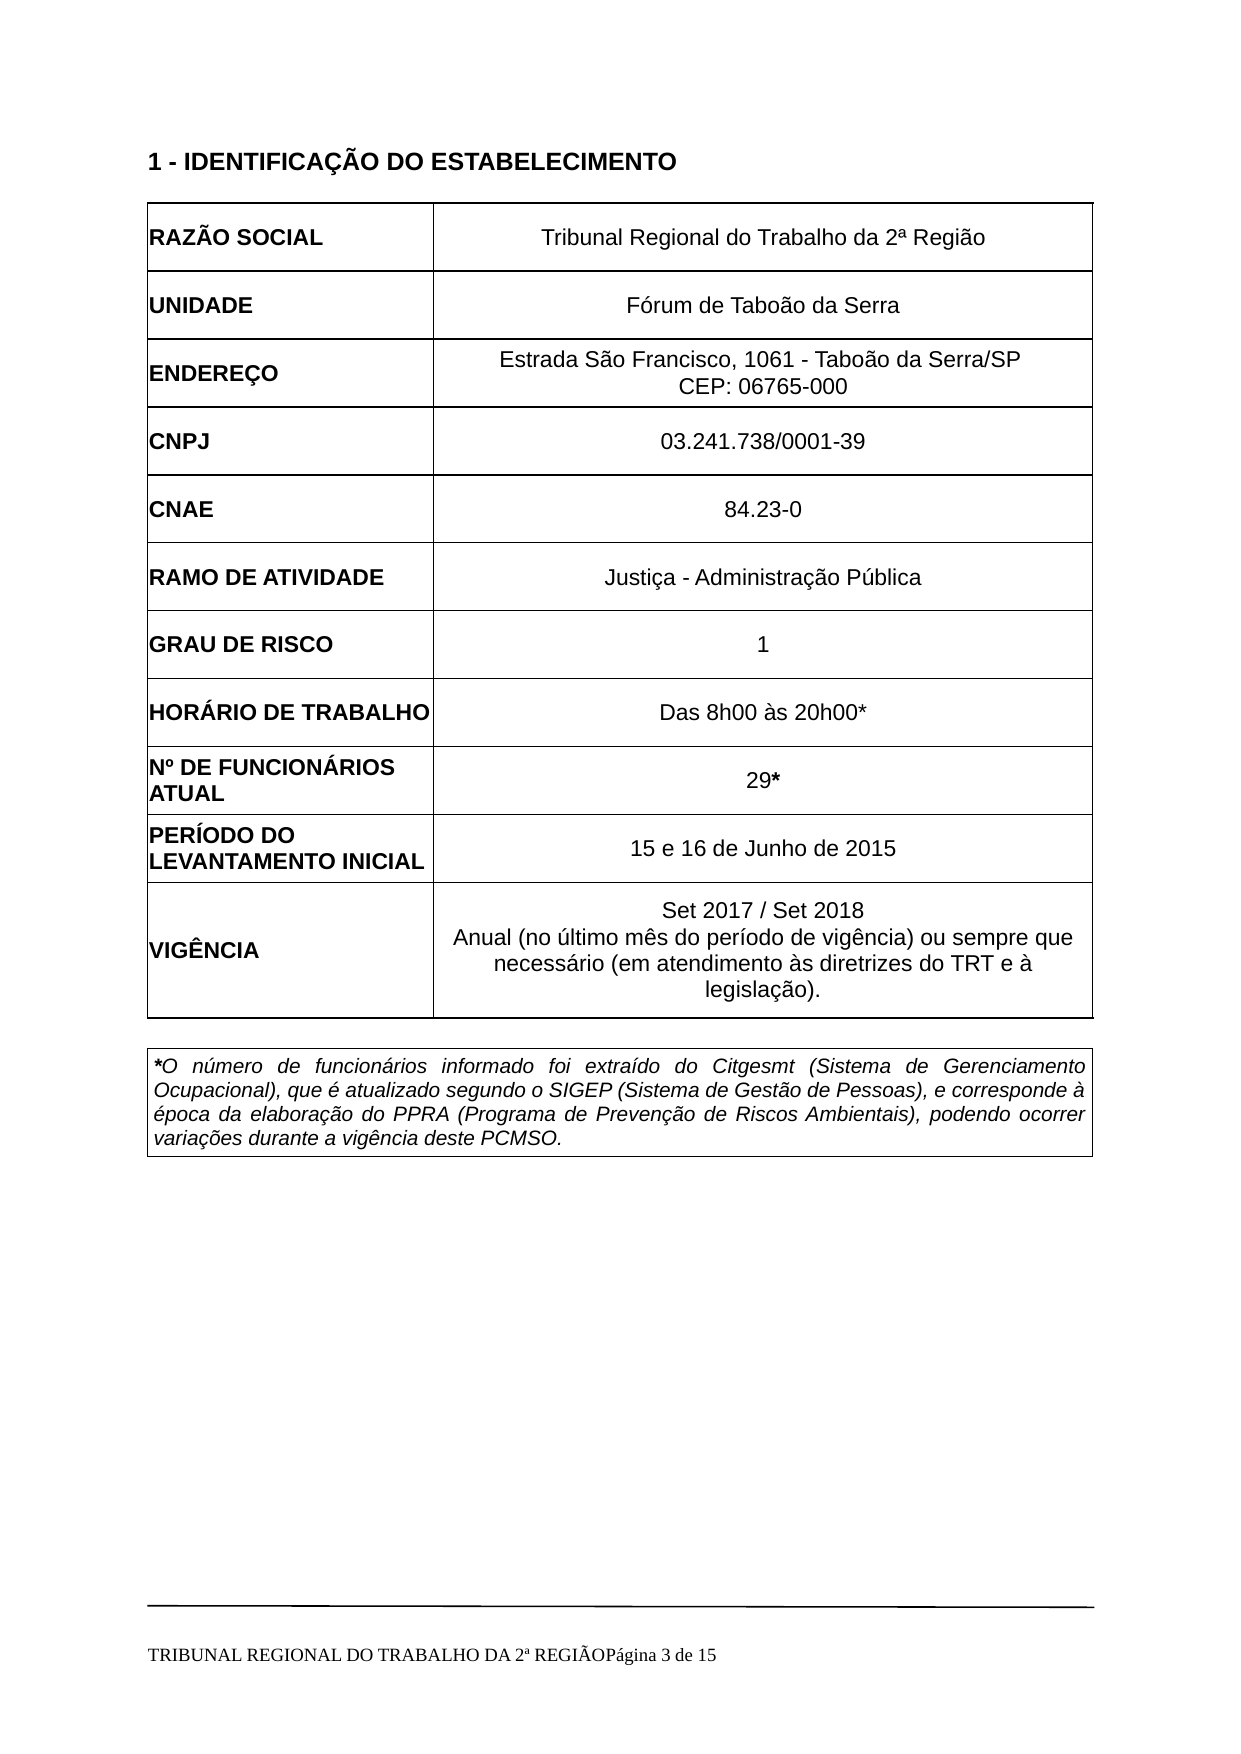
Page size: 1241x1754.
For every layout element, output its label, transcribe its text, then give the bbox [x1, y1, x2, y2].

table_cell Nº DE FUNCIONÁRIOS ATUAL [148, 747, 433, 813]
table_cell Justiça - Administração Pública [434, 543, 1092, 610]
table_cell 15 e 16 de Junho de 2015 [434, 815, 1092, 881]
table_header *O número de funcionários informado foi extraído do Citgesmt (Sistema de Gerenciamento Ocupacional), que é atualizado segundo o SIGEP (Sistema de Gestão de Pessoas), e corresponde à época da elaboração do PPRA (Programa de Prevenção de Riscos Ambientais), podendo ocorrer variações durante a vigência deste PCMSO. [148, 1049, 1092, 1156]
table_cell ENDEREÇO [148, 340, 433, 406]
table_cell 1 [434, 611, 1092, 678]
table_cell GRAU DE RISCO [148, 611, 433, 678]
table_header RAZÃO SOCIAL [148, 204, 433, 270]
table_cell VIGÊNCIA [148, 883, 433, 1017]
table_cell 84.23-0 [434, 476, 1092, 542]
table_cell Das 8h00 às 20h00* [434, 679, 1092, 746]
table_cell Estrada São Francisco, 1061 - Taboão da Serra/SP CEP: 06765-000 [434, 340, 1092, 406]
table_cell 29* [434, 747, 1092, 813]
table_cell HORÁRIO DE TRABALHO [148, 679, 433, 746]
table_header Tribunal Regional do Trabalho da 2ª Região [434, 204, 1092, 270]
table_cell CNPJ [148, 408, 433, 474]
table_cell UNIDADE [148, 272, 433, 338]
table_cell CNAE [148, 476, 433, 542]
table_cell Fórum de Taboão da Serra [434, 272, 1092, 338]
table_cell RAMO DE ATIVIDADE [148, 543, 433, 610]
table_cell Set 2017 / Set 2018 Anual (no último mês do período de vigência) ou sempre que necessário (em atendimento às diretrizes do TRT e à legislação). [434, 883, 1092, 1017]
table_cell PERÍODO DO LEVANTAMENTO INICIAL [148, 815, 433, 881]
table_cell 03.241.738/0001-39 [434, 408, 1092, 474]
text 1 - IDENTIFICAÇÃO DO ESTABELECIMENTO [148, 147, 1093, 176]
